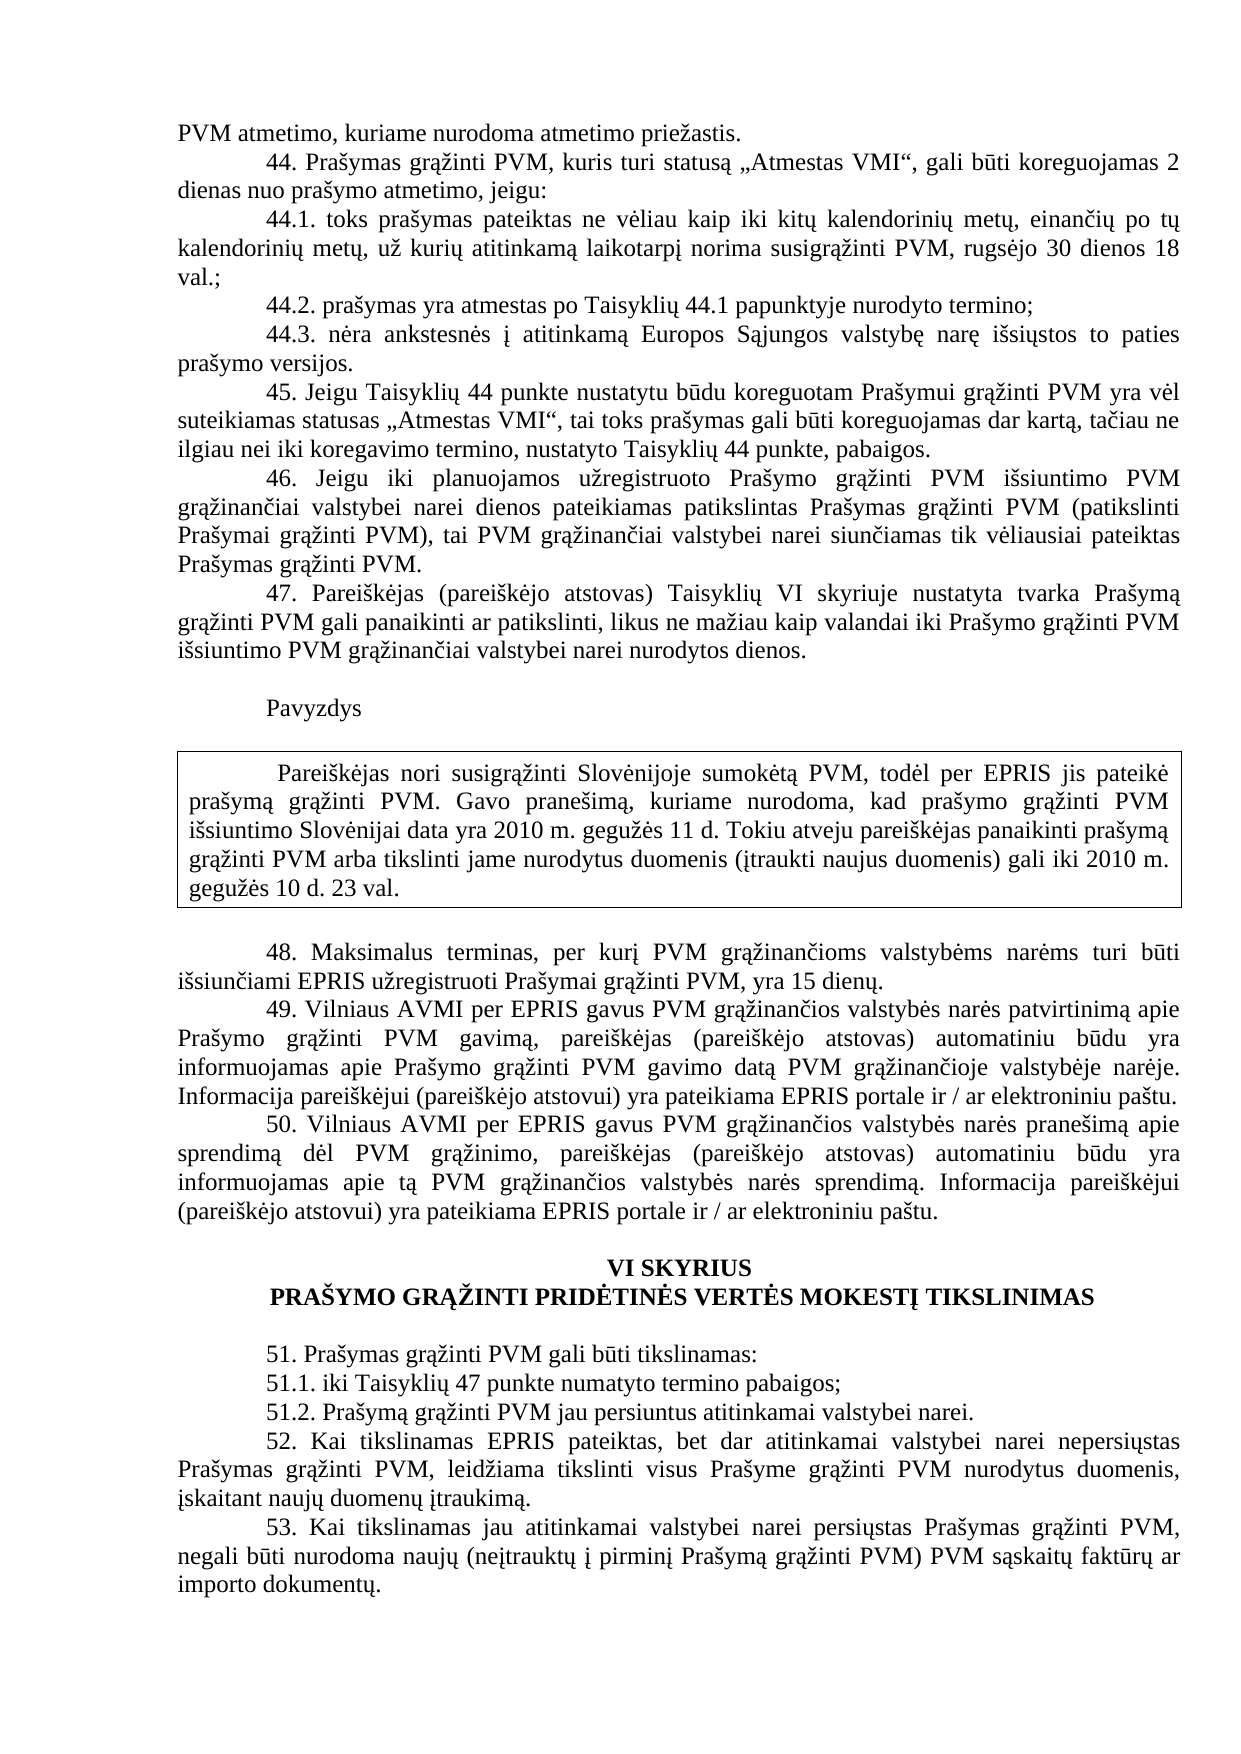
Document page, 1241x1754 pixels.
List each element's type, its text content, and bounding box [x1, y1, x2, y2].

text 51. Prašymas grąžinti PVM gali būti tikslinamas: [177, 1339, 1181, 1368]
text 44. Prašymas grąžinti PVM, kuris turi statusą „Atmestas VMI“, gali būti koreguojamas 2 dienas nuo prašymo atmetimo, jeigu: [177, 147, 1181, 204]
text PVM atmetimo, kuriame nurodoma atmetimo priežastis. [177, 118, 1181, 147]
text 44.1. toks prašymas pateiktas ne vėliau kaip iki kitų kalendorinių metų, einančių po tų kalendorinių metų, už kurių atitinkamą laikotarpį norima susigrąžinti PVM, rugsėjo 30 dienos 18 val.; [177, 204, 1181, 291]
text 53. Kai tikslinamas jau atitinkamai valstybei narei persiųstas Prašymas grąžinti PVM, negali būti nurodoma naujų (neįtrauktų į pirminį Prašymą grąžinti PVM) PVM sąskaitų faktūrų ar importo dokumentų. [177, 1512, 1181, 1598]
text 44.3. nėra ankstesnės į atitinkamą Europos Sąjungos valstybę narę išsiųstos to paties prašymo versijos. [177, 319, 1181, 377]
text 46. Jeigu iki planuojamos užregistruoto Prašymo grąžinti PVM išsiuntimo PVM grąžinančiai valstybei narei dienos pateikiamas patikslintas Prašymas grąžinti PVM (patikslinti Prašymai grąžinti PVM), tai PVM grąžinančiai valstybei narei siunčiamas tik vėliausiai pateiktas Prašymas grąžinti PVM. [177, 463, 1181, 578]
text 47. Pareiškėjas (pareiškėjo atstovas) Taisyklių VI skyriuje nustatyta tvarka Prašymą grąžinti PVM gali panaikinti ar patikslinti, likus ne mažiau kaip valandai iki Prašymo grąžinti PVM išsiuntimo PVM grąžinančiai valstybei narei nurodytos dienos. [177, 578, 1181, 664]
text Pavyzdys [177, 693, 1181, 722]
text VI SKYRIUS [177, 1253, 1181, 1282]
text 50. Vilniaus AVMI per EPRIS gavus PVM grąžinančios valstybės narės pranešimą apie sprendimą dėl PVM grąžinimo, pareiškėjas (pareiškėjo atstovas) automatiniu būdu yra informuojamas apie tą PVM grąžinančios valstybės narės sprendimą. Informacija pareiškėjui (pareiškėjo atstovui) yra pateikiama EPRIS portale ir / ar elektroniniu paštu. [177, 1109, 1181, 1224]
text 51.2. Prašymą grąžinti PVM jau persiuntus atitinkamai valstybei narei. [177, 1397, 1181, 1426]
text 48. Maksimalus terminas, per kurį PVM grąžinančioms valstybėms narėms turi būti išsiunčiami EPRIS užregistruoti Prašymai grąžinti PVM, yra 15 dienų. [177, 937, 1181, 994]
text 44.2. prašymas yra atmestas po Taisyklių 44.1 papunktyje nurodyto termino; [177, 291, 1181, 319]
text 51.1. iki Taisyklių 47 punkte numatyto termino pabaigos; [177, 1368, 1181, 1397]
text 49. Vilniaus AVMI per EPRIS gavus PVM grąžinančios valstybės narės patvirtinimą apie Prašymo grąžinti PVM gavimą, pareiškėjas (pareiškėjo atstovas) automatiniu būdu yra informuojamas apie Prašymo grąžinti PVM gavimo datą PVM grąžinančioje valstybėje narėje. Informacija pareiškėjui (pareiškėjo atstovui) yra pateikiama EPRIS portale ir / ar elektroniniu paštu. [177, 994, 1181, 1109]
text PRAŠYMO GRĄŽINTI PRIDĖTINĖS VERTĖS MOKESTĮ TIKSLINIMAS [177, 1282, 1181, 1311]
text 45. Jeigu Taisyklių 44 punkte nustatytu būdu koreguotam Prašymui grąžinti PVM yra vėl suteikiamas statusas „Atmestas VMI“, tai toks prašymas gali būti koreguojamas dar kartą, tačiau ne ilgiau nei iki koregavimo termino, nustatyto Taisyklių 44 punkte, pabaigos. [177, 377, 1181, 463]
table_header Pareiškėjas nori susigrąžinti Slovėnijoje sumokėtą PVM, todėl per EPRIS jis pateikė prašymą grąžinti PVM. Gavo pranešimą, kuriame nurodoma, kad prašymo grąžinti PVM išsiuntimo Slovėnijai data yra 2010 m. gegužės 11 d. Tokiu atveju pareiškėjas panaikinti prašymą grąžinti PVM arba tikslinti jame nurodytus duomenis (įtraukti naujus duomenis) gali iki 2010 m. gegužės 10 d. 23 val. [178, 752, 1181, 907]
text 52. Kai tikslinamas EPRIS pateiktas, bet dar atitinkamai valstybei narei nepersiųstas Prašymas grąžinti PVM, leidžiama tikslinti visus Prašyme grąžinti PVM nurodytus duomenis, įskaitant naujų duomenų įtraukimą. [177, 1426, 1181, 1512]
